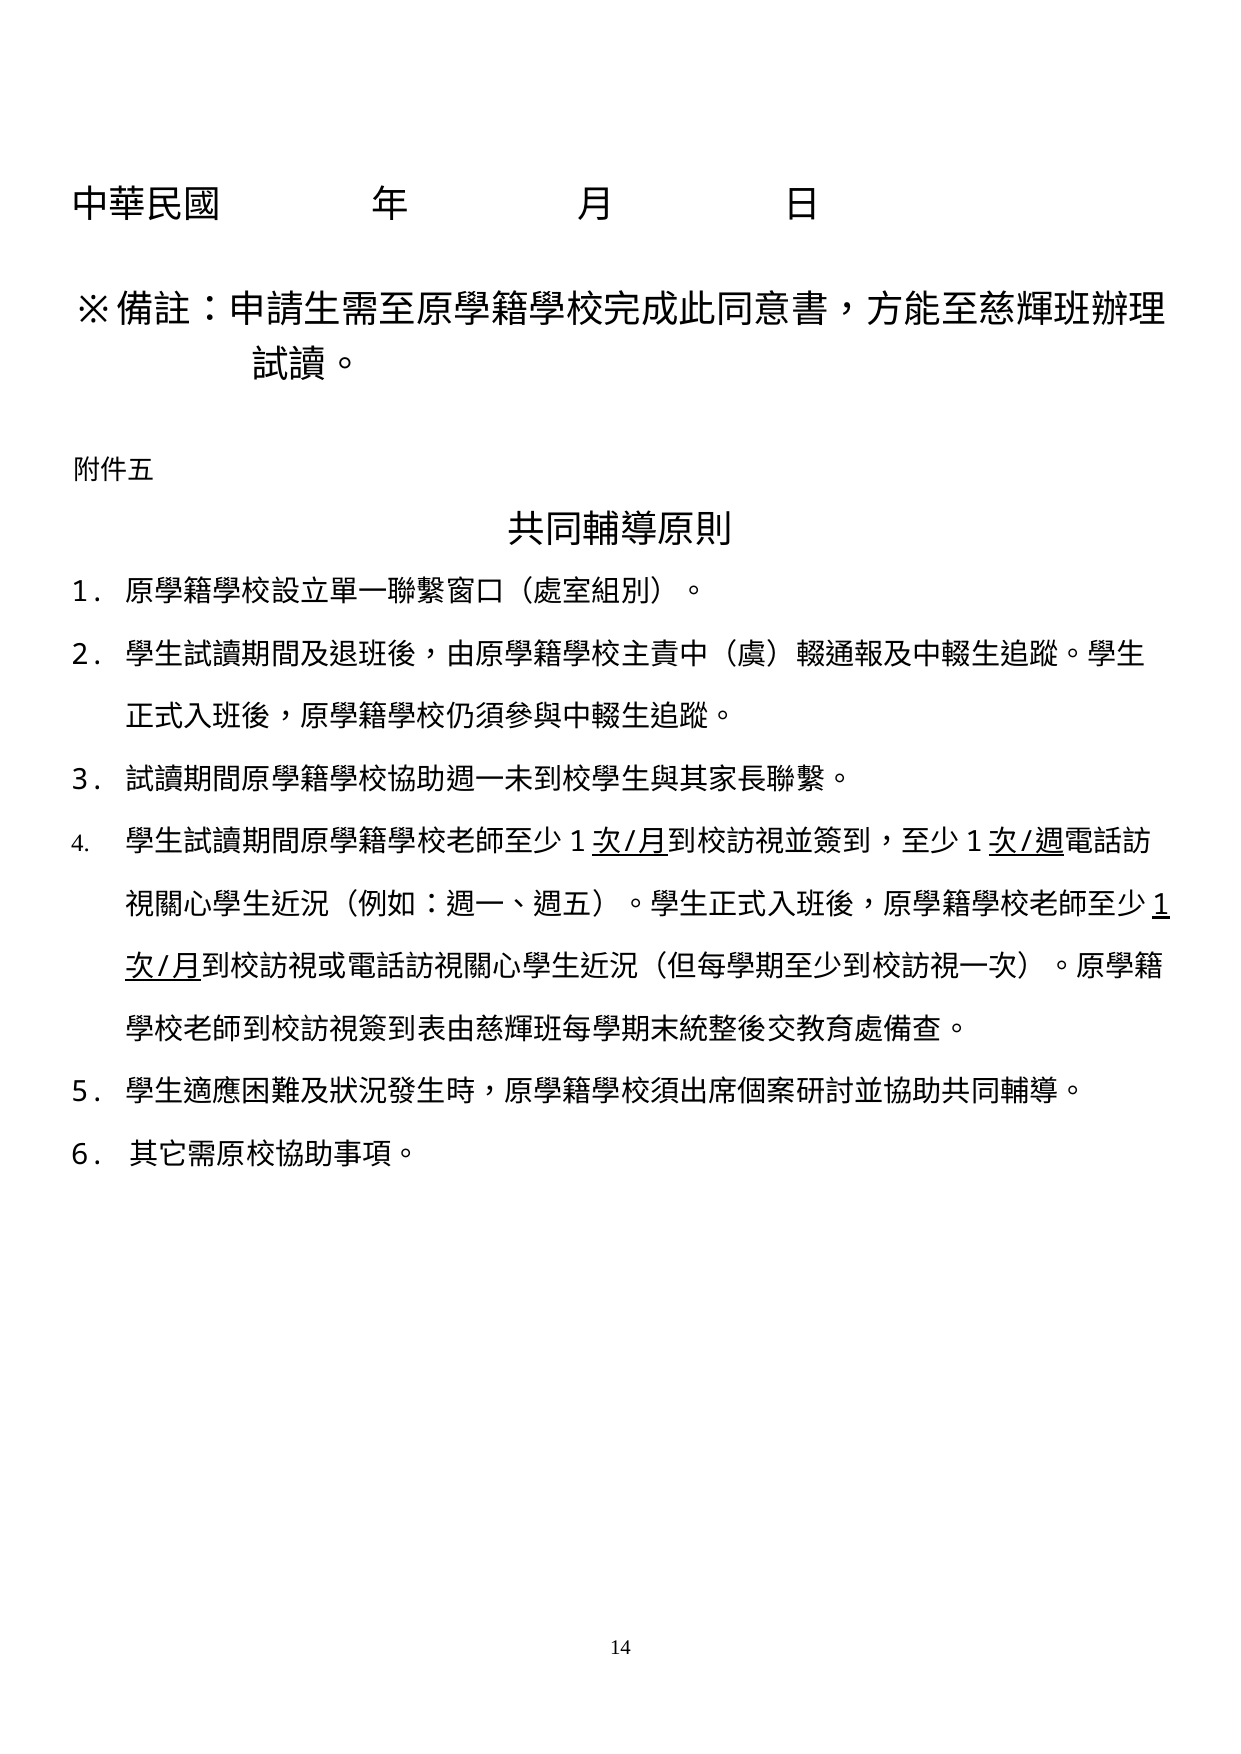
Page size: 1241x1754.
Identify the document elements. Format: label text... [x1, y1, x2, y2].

list 學生試讀期間及退班後，由原學籍學校主責中（虞）輟通報及中輟生追蹤。學生正式入班後，原學籍學校仍須參與中輟生追蹤。 [71, 610, 1169, 735]
text 中華民國 年 月 日 [71, 174, 1169, 228]
text 附件五 [73, 448, 193, 487]
list 試讀期間原學籍學校協助週一未到校學生與其家長聯繫。 [71, 735, 1169, 797]
text 試讀。 [71, 333, 1169, 388]
text ※備註：申請生需至原學籍學校完成此同意書，方能至慈輝班辦理 [71, 279, 1169, 333]
list 其它需原校協助事項。 [71, 1110, 1169, 1172]
list 學生適應困難及狀況發生時，原學籍學校須出席個案研討並協助共同輔導。 [71, 1047, 1169, 1110]
list 學生試讀期間原學籍學校老師至少1次/月到校訪視並簽到，至少1次/週電話訪視關心學生近況（例如：週一、週五）。學生正式入班後，原學籍學校老師至少1次/月到校訪視或電話訪視關心學生近況（但每學期至少到校訪視一次）。原學籍學校老師到校訪視簽到表由慈輝班每學期末統整後交教育處備查。 [71, 797, 1169, 1047]
text 共同輔導原則 [71, 485, 1169, 547]
list 原學籍學校設立單一聯繫窗口（處室組別）。 [71, 547, 1169, 610]
